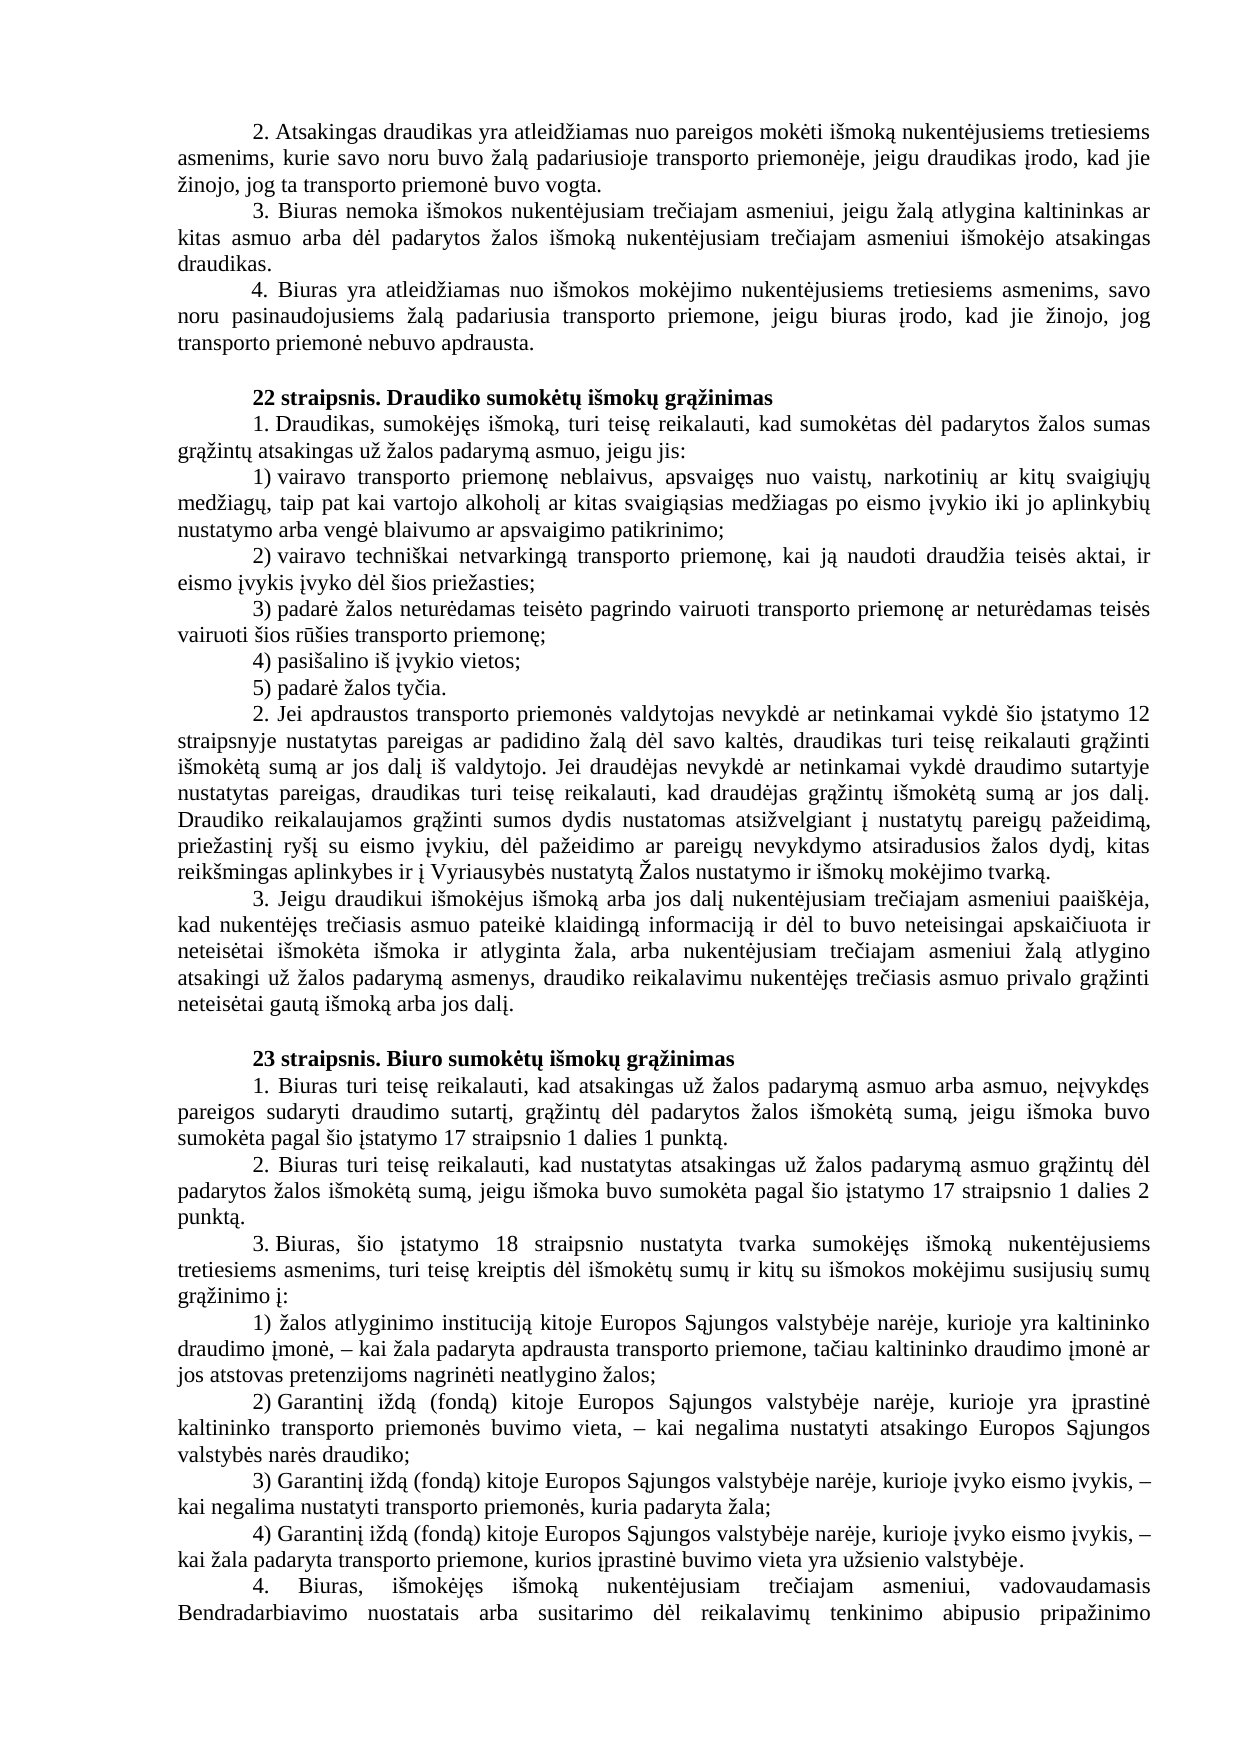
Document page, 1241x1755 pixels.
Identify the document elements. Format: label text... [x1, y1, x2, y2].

text 1. Draudikas, sumokėjęs išmoką, turi teisę reikalauti, kad sumokėtas dėl padarytos žalos sumas grąžintų atsakingas už žalos padarymą asmuo, jeigu jis: [177, 410, 1152, 463]
text 1) žalos atlyginimo instituciją kitoje Europos Sąjungos valstybėje narėje, kurioje yra kaltininko draudimo įmonė, – kai žala padaryta apdrausta transporto priemone, tačiau kaltininko draudimo įmonė ar jos atstovas pretenzijoms nagrinėti neatlygino žalos; [177, 1309, 1152, 1388]
text 3. Jeigu draudikui išmokėjus išmoką arba jos dalį nukentėjusiam trečiajam asmeniui paaiškėja, kad nukentėjęs trečiasis asmuo pateikė klaidingą informaciją ir dėl to buvo neteisingai apskaičiuota ir neteisėtai išmokėta išmoka ir atlyginta žala, arba nukentėjusiam trečiajam asmeniui žalą atlygino atsakingi už žalos padarymą asmenys, draudiko reikalavimu nukentėjęs trečiasis asmuo privalo grąžinti neteisėtai gautą išmoką arba jos dalį. [177, 885, 1152, 1017]
text 4. Biuras yra atleidžiamas nuo išmokos mokėjimo nukentėjusiems tretiesiems asmenims, savo noru pasinaudojusiems žalą padariusia transporto priemone, jeigu biuras įrodo, kad jie žinojo, jog transporto priemonė nebuvo apdrausta. [177, 276, 1152, 355]
text 3) padarė žalos neturėdamas teisėto pagrindo vairuoti transporto priemonę ar neturėdamas teisės vairuoti šios rūšies transporto priemonę; [177, 595, 1152, 648]
text 5) padarė žalos tyčia. [177, 674, 1152, 700]
text 3) Garantinį iždą (fondą) kitoje Europos Sąjungos valstybėje narėje, kurioje įvyko eismo įvykis, – kai negalima nustatyti transporto priemonės, kuria padaryta žala; [177, 1467, 1152, 1520]
text 3. Biuras, šio įstatymo 18 straipsnio nustatyta tvarka sumokėjęs išmoką nukentėjusiems tretiesiems asmenims, turi teisę kreiptis dėl išmokėtų sumų ir kitų su išmokos mokėjimu susijusių sumų grąžinimo į: [177, 1230, 1152, 1309]
text 2) Garantinį iždą (fondą) kitoje Europos Sąjungos valstybėje narėje, kurioje yra įprastinė kaltininko transporto priemonės buvimo vieta, – kai negalima nustatyti atsakingo Europos Sąjungos valstybės narės draudiko; [177, 1388, 1152, 1467]
text 2. Biuras turi teisę reikalauti, kad nustatytas atsakingas už žalos padarymą asmuo grąžintų dėl padarytos žalos išmokėtą sumą, jeigu išmoka buvo sumokėta pagal šio įstatymo 17 straipsnio 1 dalies 2 punktą. [177, 1151, 1152, 1230]
text 2. Jei apdraustos transporto priemonės valdytojas nevykdė ar netinkamai vykdė šio įstatymo 12 straipsnyje nustatytas pareigas ar padidino žalą dėl savo kaltės, draudikas turi teisę reikalauti grąžinti išmokėtą sumą ar jos dalį iš valdytojo. Jei draudėjas nevykdė ar netinkamai vykdė draudimo sutartyje nustatytas pareigas, draudikas turi teisę reikalauti, kad draudėjas grąžintų išmokėtą sumą ar jos dalį. Draudiko reikalaujamos grąžinti sumos dydis nustatomas atsižvelgiant į nustatytų pareigų pažeidimą, priežastinį ryšį su eismo įvykiu, dėl pažeidimo ar pareigų nevykdymo atsiradusios žalos dydį, kitas reikšmingas aplinkybes ir į Vyriausybės nustatytą Žalos nustatymo ir išmokų mokėjimo tvarką. [177, 700, 1152, 885]
text 3. Biuras nemoka išmokos nukentėjusiam trečiajam asmeniui, jeigu žalą atlygina kaltininkas ar kitas asmuo arba dėl padarytos žalos išmoką nukentėjusiam trečiajam asmeniui išmokėjo atsakingas draudikas. [177, 197, 1152, 276]
text 2) vairavo techniškai netvarkingą transporto priemonę, kai ją naudoti draudžia teisės aktai, ir eismo įvykis įvyko dėl šios priežasties; [177, 542, 1152, 595]
text 4) pasišalino iš įvykio vietos; [177, 648, 1152, 674]
text 1) vairavo transporto priemonę neblaivus, apsvaigęs nuo vaistų, narkotinių ar kitų svaigiųjų medžiagų, taip pat kai vartojo alkoholį ar kitas svaigiąsias medžiagas po eismo įvykio iki jo aplinkybių nustatymo arba vengė blaivumo ar apsvaigimo patikrinimo; [177, 463, 1152, 542]
text 1. Biuras turi teisę reikalauti, kad atsakingas už žalos padarymą asmuo arba asmuo, neįvykdęs pareigos sudaryti draudimo sutartį, grąžintų dėl padarytos žalos išmokėtą sumą, jeigu išmoka buvo sumokėta pagal šio įstatymo 17 straipsnio 1 dalies 1 punktą. [177, 1072, 1152, 1151]
text 22 straipsnis. Draudiko sumokėtų išmokų grąžinimas [177, 384, 1152, 410]
text 4) Garantinį iždą (fondą) kitoje Europos Sąjungos valstybėje narėje, kurioje įvyko eismo įvykis, – kai žala padaryta transporto priemone, kurios įprastinė buvimo vieta yra užsienio valstybėje. [177, 1520, 1152, 1572]
text 2. Atsakingas draudikas yra atleidžiamas nuo pareigos mokėti išmoką nukentėjusiems tretiesiems asmenims, kurie savo noru buvo žalą padariusioje transporto priemonėje, jeigu draudikas įrodo, kad jie žinojo, jog ta transporto priemonė buvo vogta. [177, 118, 1152, 197]
text 4. Biuras, išmokėjęs išmoką nukentėjusiam trečiajam asmeniui, vadovaudamasis Bendradarbiavimo nuostatais arba susitarimo dėl reikalavimų tenkinimo abipusio pripažinimo [177, 1572, 1152, 1625]
text 23 straipsnis. Biuro sumokėtų išmokų grąžinimas [177, 1045, 1152, 1072]
